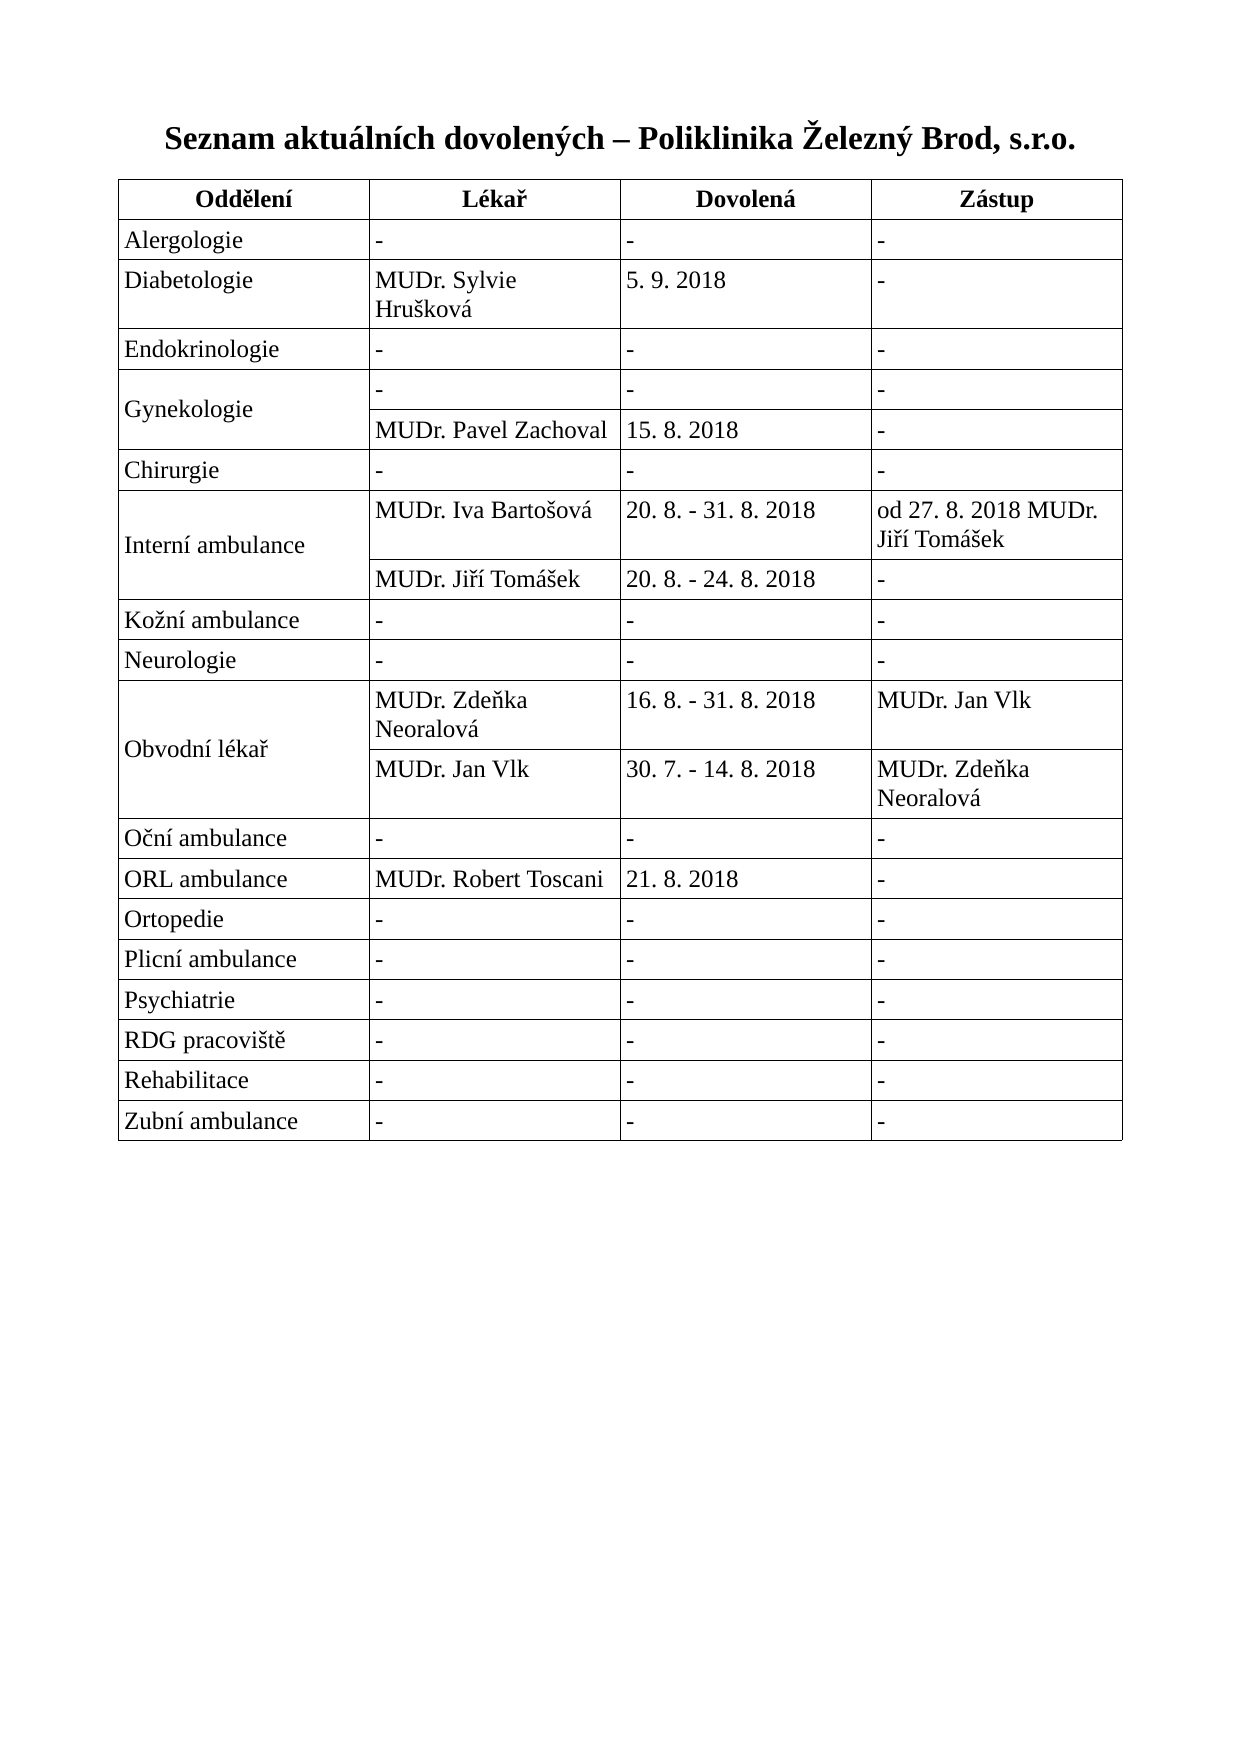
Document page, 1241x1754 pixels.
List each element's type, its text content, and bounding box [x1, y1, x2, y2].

table_cell - [370, 899, 620, 939]
table_cell Plicní ambulance [119, 940, 369, 979]
table_cell - [621, 980, 871, 1019]
table_cell Psychiatrie [119, 980, 369, 1019]
table_cell - [872, 640, 1122, 679]
text Seznam aktuálních dovolených – Poliklinika Železný Brod, s.r.o. [118, 118, 1122, 156]
table_cell MUDr. Jiří Tomášek [370, 560, 620, 599]
table_cell - [370, 1061, 620, 1100]
table_cell Obvodní lékař [119, 681, 369, 818]
table_cell - [872, 980, 1122, 1019]
table_cell - [621, 450, 871, 489]
table_cell Kožní ambulance [119, 600, 369, 639]
table_cell - [370, 980, 620, 1019]
table_cell MUDr. Zdeňka Neoralová [370, 681, 620, 749]
table_cell - [872, 859, 1122, 898]
table_cell - [370, 329, 620, 369]
table_cell Ortopedie [119, 899, 369, 939]
table_cell - [370, 450, 620, 489]
table_header Dovolená [621, 180, 871, 219]
table_cell - [370, 1020, 620, 1059]
table_cell 30. 7. - 14. 8. 2018 [621, 750, 871, 818]
table_cell - [370, 940, 620, 979]
table_cell - [872, 560, 1122, 599]
table_cell Gynekologie [119, 370, 369, 449]
table_cell - [370, 220, 620, 259]
table_cell - [621, 600, 871, 639]
table_cell Chirurgie [119, 450, 369, 489]
table_cell - [872, 940, 1122, 979]
table_cell - [872, 220, 1122, 259]
table_cell - [872, 370, 1122, 409]
table_cell - [370, 640, 620, 679]
table_cell 21. 8. 2018 [621, 859, 871, 898]
table_cell - [370, 600, 620, 639]
table_cell Interní ambulance [119, 491, 369, 599]
table_header Oddělení [119, 180, 369, 219]
table_cell - [621, 1061, 871, 1100]
table_cell Zubní ambulance [119, 1101, 369, 1140]
table_cell RDG pracoviště [119, 1020, 369, 1059]
table_cell Endokrinologie [119, 329, 369, 369]
table_cell MUDr. Zdeňka Neoralová [872, 750, 1122, 818]
table_cell - [872, 1020, 1122, 1059]
table_cell - [370, 370, 620, 409]
table_cell MUDr. Robert Toscani [370, 859, 620, 898]
table_cell MUDr. Jan Vlk [872, 681, 1122, 749]
table_cell 20. 8. - 24. 8. 2018 [621, 560, 871, 599]
table_cell od 27. 8. 2018 MUDr. Jiří Tomášek [872, 491, 1122, 559]
table_cell - [621, 220, 871, 259]
table_cell Rehabilitace [119, 1061, 369, 1100]
table_cell 16. 8. - 31. 8. 2018 [621, 681, 871, 749]
table_cell - [872, 450, 1122, 489]
table_cell - [621, 940, 871, 979]
table_cell - [872, 260, 1122, 328]
table_cell - [872, 410, 1122, 449]
table_cell ORL ambulance [119, 859, 369, 898]
table_cell Alergologie [119, 220, 369, 259]
table_cell - [370, 819, 620, 858]
table_cell Diabetologie [119, 260, 369, 328]
table_cell 20. 8. - 31. 8. 2018 [621, 491, 871, 559]
table_cell Oční ambulance [119, 819, 369, 858]
table_cell - [621, 1020, 871, 1059]
table_header Zástup [872, 180, 1122, 219]
table_cell MUDr. Sylvie Hrušková [370, 260, 620, 328]
table_cell - [872, 819, 1122, 858]
table_header Lékař [370, 180, 620, 219]
table_cell MUDr. Jan Vlk [370, 750, 620, 818]
table_cell - [872, 1101, 1122, 1140]
table_cell - [621, 899, 871, 939]
table_cell - [872, 600, 1122, 639]
table_cell - [872, 1061, 1122, 1100]
table_cell - [621, 1101, 871, 1140]
table_cell - [621, 819, 871, 858]
table_cell - [621, 640, 871, 679]
table_cell 5. 9. 2018 [621, 260, 871, 328]
table_cell - [621, 329, 871, 369]
table_cell - [872, 899, 1122, 939]
table_cell - [370, 1101, 620, 1140]
table_cell MUDr. Iva Bartošová [370, 491, 620, 559]
table_cell - [621, 370, 871, 409]
table_cell Neurologie [119, 640, 369, 679]
table_cell MUDr. Pavel Zachoval [370, 410, 620, 449]
table_cell 15. 8. 2018 [621, 410, 871, 449]
table_cell - [872, 329, 1122, 369]
